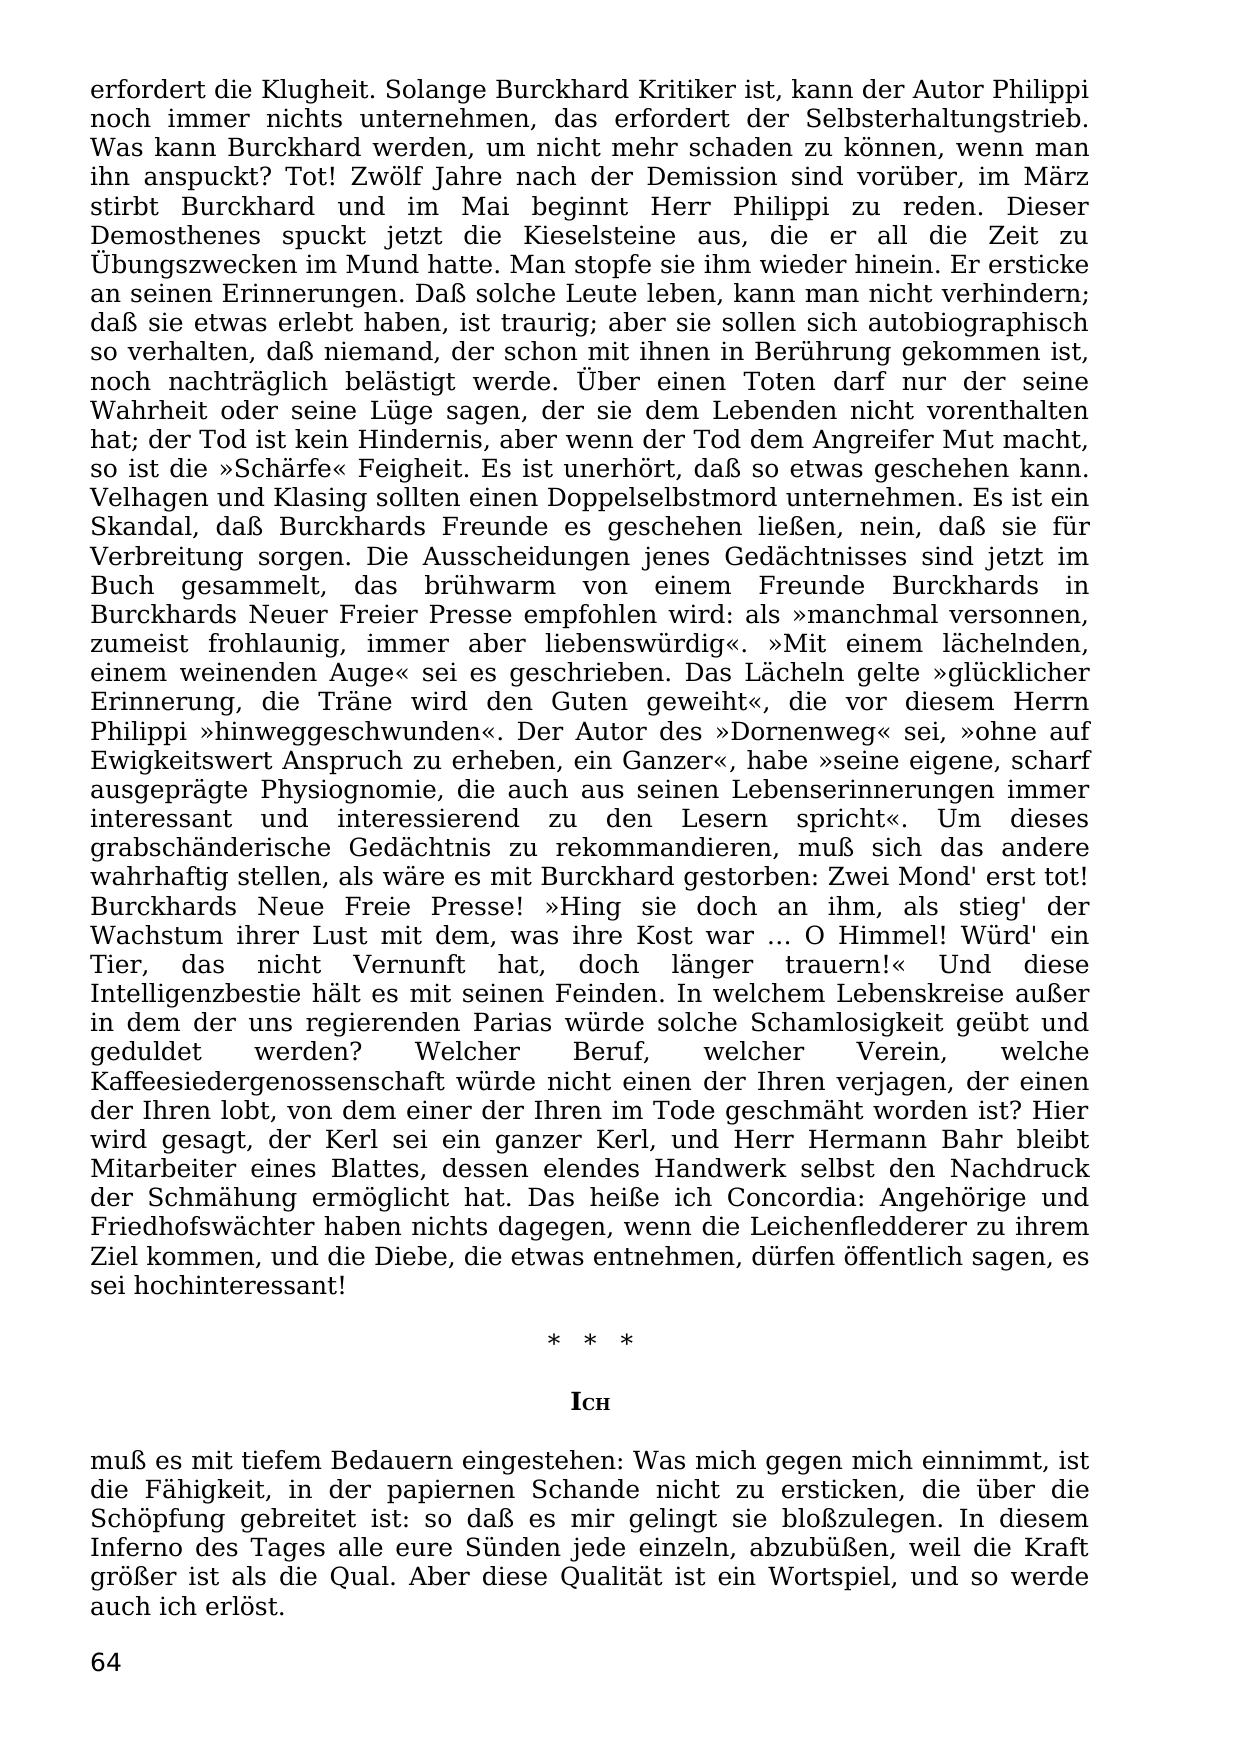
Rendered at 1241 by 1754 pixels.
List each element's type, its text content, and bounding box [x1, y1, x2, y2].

text erfordert die Klugheit. Solange Burckhard Kritiker ist, kann der Autor Philippi noch immer nichts unternehmen, das erfordert der Selbsterhaltungstrieb. Was kann Burckhard werden, um nicht mehr schaden zu können, wenn man ihn anspuckt? Tot! Zwölf Jahre nach der Demission sind vorüber, im März stirbt Burckhard und im Mai beginnt Herr Philippi zu reden. Dieser Demosthenes spuckt jetzt die Kieselsteine aus, die er all die Zeit zu Übungszwecken im Mund hatte. Man stopfe sie ihm wieder hinein. Er ersticke an seinen Erinnerungen. Daß solche Leute leben, kann man nicht verhindern; daß sie etwas erlebt haben, ist traurig; aber sie sollen sich autobiographisch so verhalten, daß niemand, der schon mit ihnen in Berührung gekommen ist, noch nachträglich belästigt werde. Über einen Toten darf nur der seine Wahrheit oder seine Lüge sagen, der sie dem Lebenden nicht vorenthalten hat; der Tod ist kein Hindernis, aber wenn der Tod dem Angreifer Mut macht, so ist die »Schärfe« Feigheit. Es ist unerhört, daß so etwas geschehen kann. Velhagen und Klasing sollten einen Doppelselbstmord unternehmen. Es ist ein Skandal, daß Burckhards Freunde es geschehen ließen, nein, daß sie für Verbreitung sorgen. Die Ausscheidungen jenes Gedächtnisses sind jetzt im Buch gesammelt, das brühwarm von einem Freunde Burckhards in Burckhards Neuer Freier Presse empfohlen wird: als »manchmal versonnen, zumeist frohlaunig, immer aber liebenswürdig«. »Mit einem lächelnden, einem weinenden Auge« sei es geschrieben. Das Lächeln gelte »glücklicher Erinnerung, die Träne wird den Guten geweiht«, die vor diesem Herrn Philippi »hinweggeschwunden«. Der Autor des »Dornenweg« sei, »ohne auf Ewigkeitswert Anspruch zu erheben, ein Ganzer«, habe »seine eigene, scharf ausgeprägte Physiognomie, die auch aus seinen Lebenserinnerungen immer interessant und interessierend zu den Lesern spricht«. Um dieses grabschänderische Gedächtnis zu rekommandieren, muß sich das andere wahrhaftig stellen, als wäre es mit Burckhard gestorben: Zwei Mond' erst tot! Burckhards Neue Freie Presse! »Hing sie doch an ihm, als stieg' der Wachstum ihrer Lust mit dem, was ihre Kost war … O Himmel! Würd' ein Tier, das nicht Vernunft hat, doch länger trauern!« Und diese Intelligenzbestie hält es mit seinen Feinden. In welchem Lebenskreise außer in dem der uns regierenden Parias würde solche Schamlosigkeit geübt und geduldet werden? Welcher Beruf, welcher Verein, welche Kaffeesiedergenossenschaft würde nicht einen der Ihren verjagen, der einen der Ihren lobt, von dem einer der Ihren im Tode geschmäht worden ist? Hier wird gesagt, der Kerl sei ein ganzer Kerl, und Herr Hermann Bahr bleibt Mitarbeiter eines Blattes, dessen elendes Handwerk selbst den Nachdruck der Schmähung ermöglicht hat. Das heiße ich Concordia: Angehörige und Friedhofswächter haben nichts dagegen, wenn die Leichenfledderer zu ihrem Ziel kommen, und die Diebe, die etwas entnehmen, dürfen öffentlich sagen, es sei hochinteressant! [90, 75, 1091, 1300]
text Ich [90, 1358, 1091, 1417]
text * * * [90, 1329, 1091, 1358]
text muß es mit tiefem Bedauern eingestehen: Was mich gegen mich einnimmt, ist die Fähigkeit, in der papiernen Schande nicht zu ersticken, die über die Schöpfung gebreitet ist: so daß es mir gelingt sie bloßzulegen. In diesem Inferno des Tages alle eure Sünden jede einzeln, abzubüßen, weil die Kraft größer ist als die Qual. Aber diese Qualität ist ein Wortspiel, und so werde auch ich erlöst. [90, 1446, 1091, 1621]
